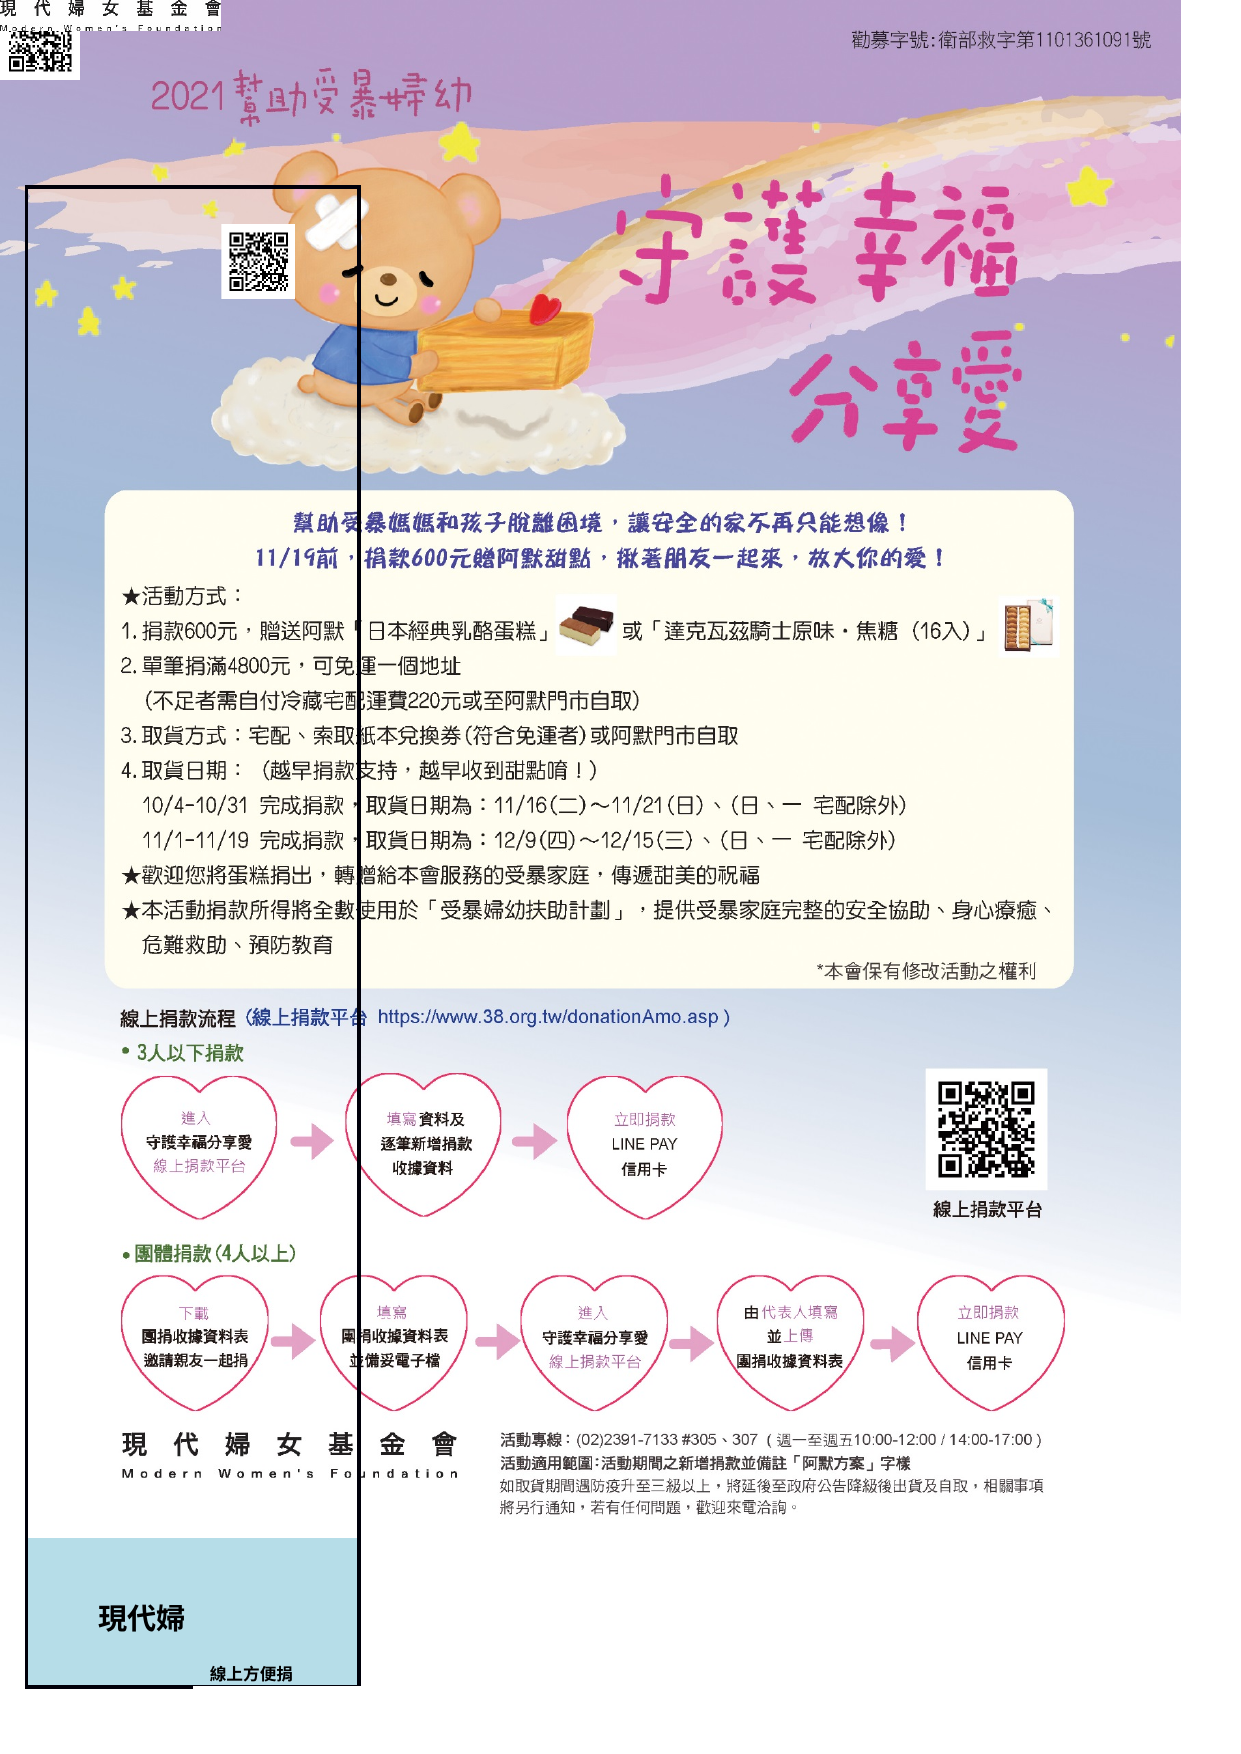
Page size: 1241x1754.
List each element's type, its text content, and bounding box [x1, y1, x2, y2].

picture [28, 189, 357, 1538]
table_header 現代婦 [28, 1538, 193, 1685]
table_header 線上方便捐 [193, 1538, 357, 1685]
picture [0, 0, 1181, 1538]
